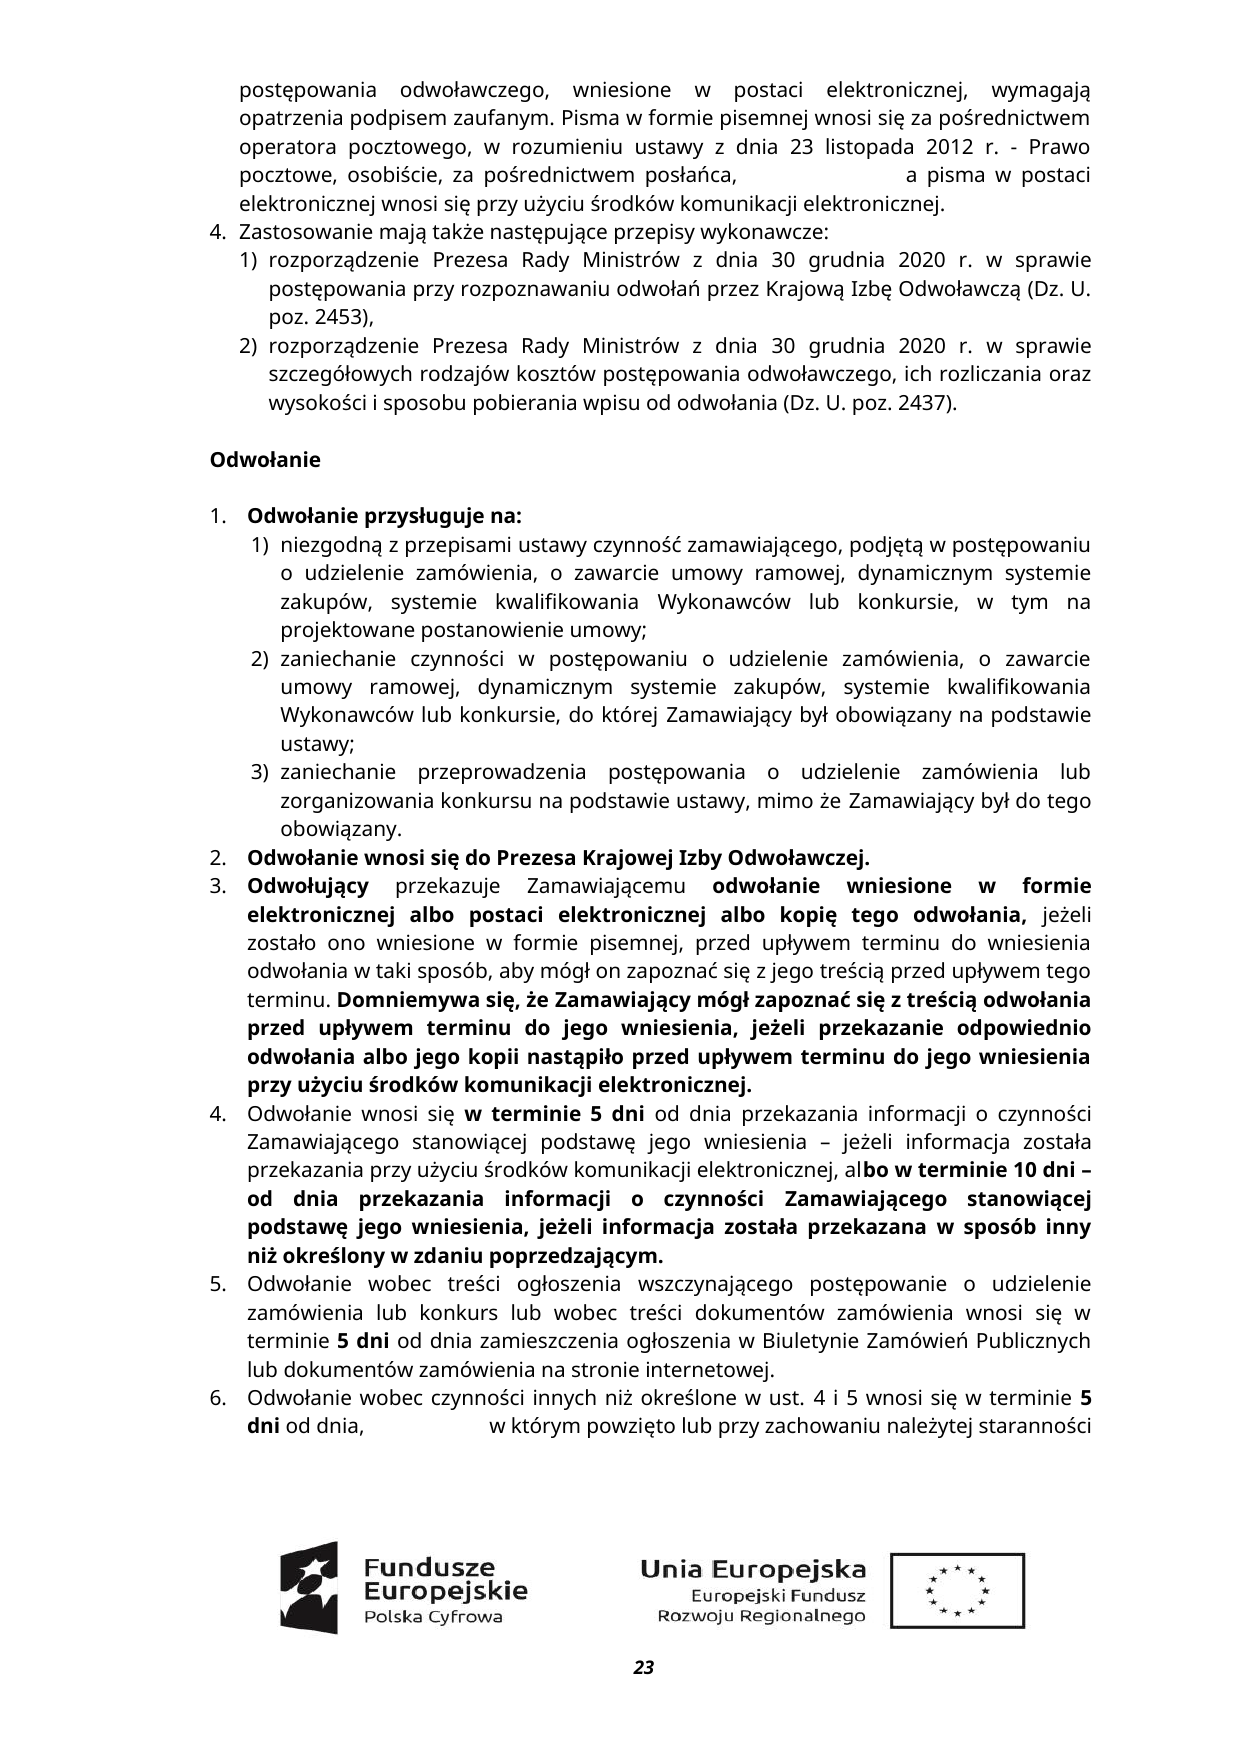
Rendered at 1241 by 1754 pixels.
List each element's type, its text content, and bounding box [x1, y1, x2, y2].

list Odwołujący przekazuje Zamawiającemu odwołanie wniesione w formie elektronicznej albo postaci elektronicznej albo kopię tego odwołania, jeżeli zostało ono wniesione w formie pisemnej, przed upływem terminu do wniesienia odwołania w taki sposób, aby mógł on zapoznać się z jego treścią przed upływem tego terminu. Domniemywa się, że Zamawiający mógł zapoznać się z treścią odwołania przed upływem terminu do jego wniesienia, jeżeli przekazanie odpowiednio odwołania albo jego kopii nastąpiło przed upływem terminu do jego wniesienia przy użyciu środków komunikacji elektronicznej. [209, 871, 1092, 1099]
list rozporządzenie Prezesa Rady Ministrów z dnia 30 grudnia 2020 r. w sprawie szczegółowych rodzajów kosztów postępowania odwoławczego, ich rozliczania oraz wysokości i sposobu pobierania wpisu od odwołania (Dz. U. poz. 2437). [239, 331, 1092, 416]
list zaniechanie czynności w postępowaniu o udzielenie zamówienia, o zawarcie umowy ramowej, dynamicznym systemie zakupów, systemie kwalifikowania Wykonawców lub konkursie, do której Zamawiający był obowiązany na podstawie ustawy; [251, 644, 1092, 757]
list zaniechanie przeprowadzenia postępowania o udzielenie zamówienia lub zorganizowania konkursu na podstawie ustawy, mimo że Zamawiający był do tego obowiązany. [251, 757, 1092, 843]
list Odwołanie przysługuje na: [209, 502, 1092, 530]
list Odwołanie wobec treści ogłoszenia wszczynającego postępowanie o udzielenie zamówienia lub konkurs lub wobec treści dokumentów zamówienia wnosi się w terminie 5 dni od dnia zamieszczenia ogłoszenia w Biuletynie Zamówień Publicznych lub dokumentów zamówienia na stronie internetowej. [209, 1269, 1092, 1383]
subtitle Odwołanie [209, 445, 1092, 473]
list Odwołanie wnosi się w terminie 5 dni od dnia przekazania informacji o czynności Zamawiającego stanowiącej podstawę jego wniesienia – jeżeli informacja została przekazania przy użyciu środków komunikacji elektronicznej, albo w terminie 10 dni – od dnia przekazania informacji o czynności Zamawiającego stanowiącej podstawę jego wniesienia, jeżeli informacja została przekazana w sposób inny niż określony w zdaniu poprzedzającym. [209, 1099, 1092, 1269]
list niezgodną z przepisami ustawy czynność zamawiającego, podjętą w postępowaniu o udzielenie zamówienia, o zawarcie umowy ramowej, dynamicznym systemie zakupów, systemie kwalifikowania Wykonawców lub konkursie, w tym na projektowane postanowienie umowy; [251, 530, 1092, 644]
list Zastosowanie mają także następujące przepisy wykonawcze: [209, 217, 1092, 246]
list rozporządzenie Prezesa Rady Ministrów z dnia 30 grudnia 2020 r. w sprawie postępowania przy rozpoznawaniu odwołań przez Krajową Izbę Odwoławczą (Dz. U. poz. 2453), [239, 246, 1092, 331]
list Odwołanie wobec czynności innych niż określone w ust. 4 i 5 wnosi się w terminie 5 dni od dnia, w którym powzięto lub przy zachowaniu należytej staranności [209, 1383, 1092, 1440]
list Odwołanie wnosi się do Prezesa Krajowej Izby Odwoławczej. [209, 843, 1092, 871]
list postępowania odwoławczego, wniesione w postaci elektronicznej, wymagają opatrzenia podpisem zaufanym. Pisma w formie pisemnej wnosi się za pośrednictwem operatora pocztowego, w rozumieniu ustawy z dnia 23 listopada 2012 r. - Prawo pocztowe, osobiście, za pośrednictwem posłańca, a pisma w postaci elektronicznej wnosi się przy użyciu środków komunikacji elektronicznej. [209, 75, 1092, 217]
